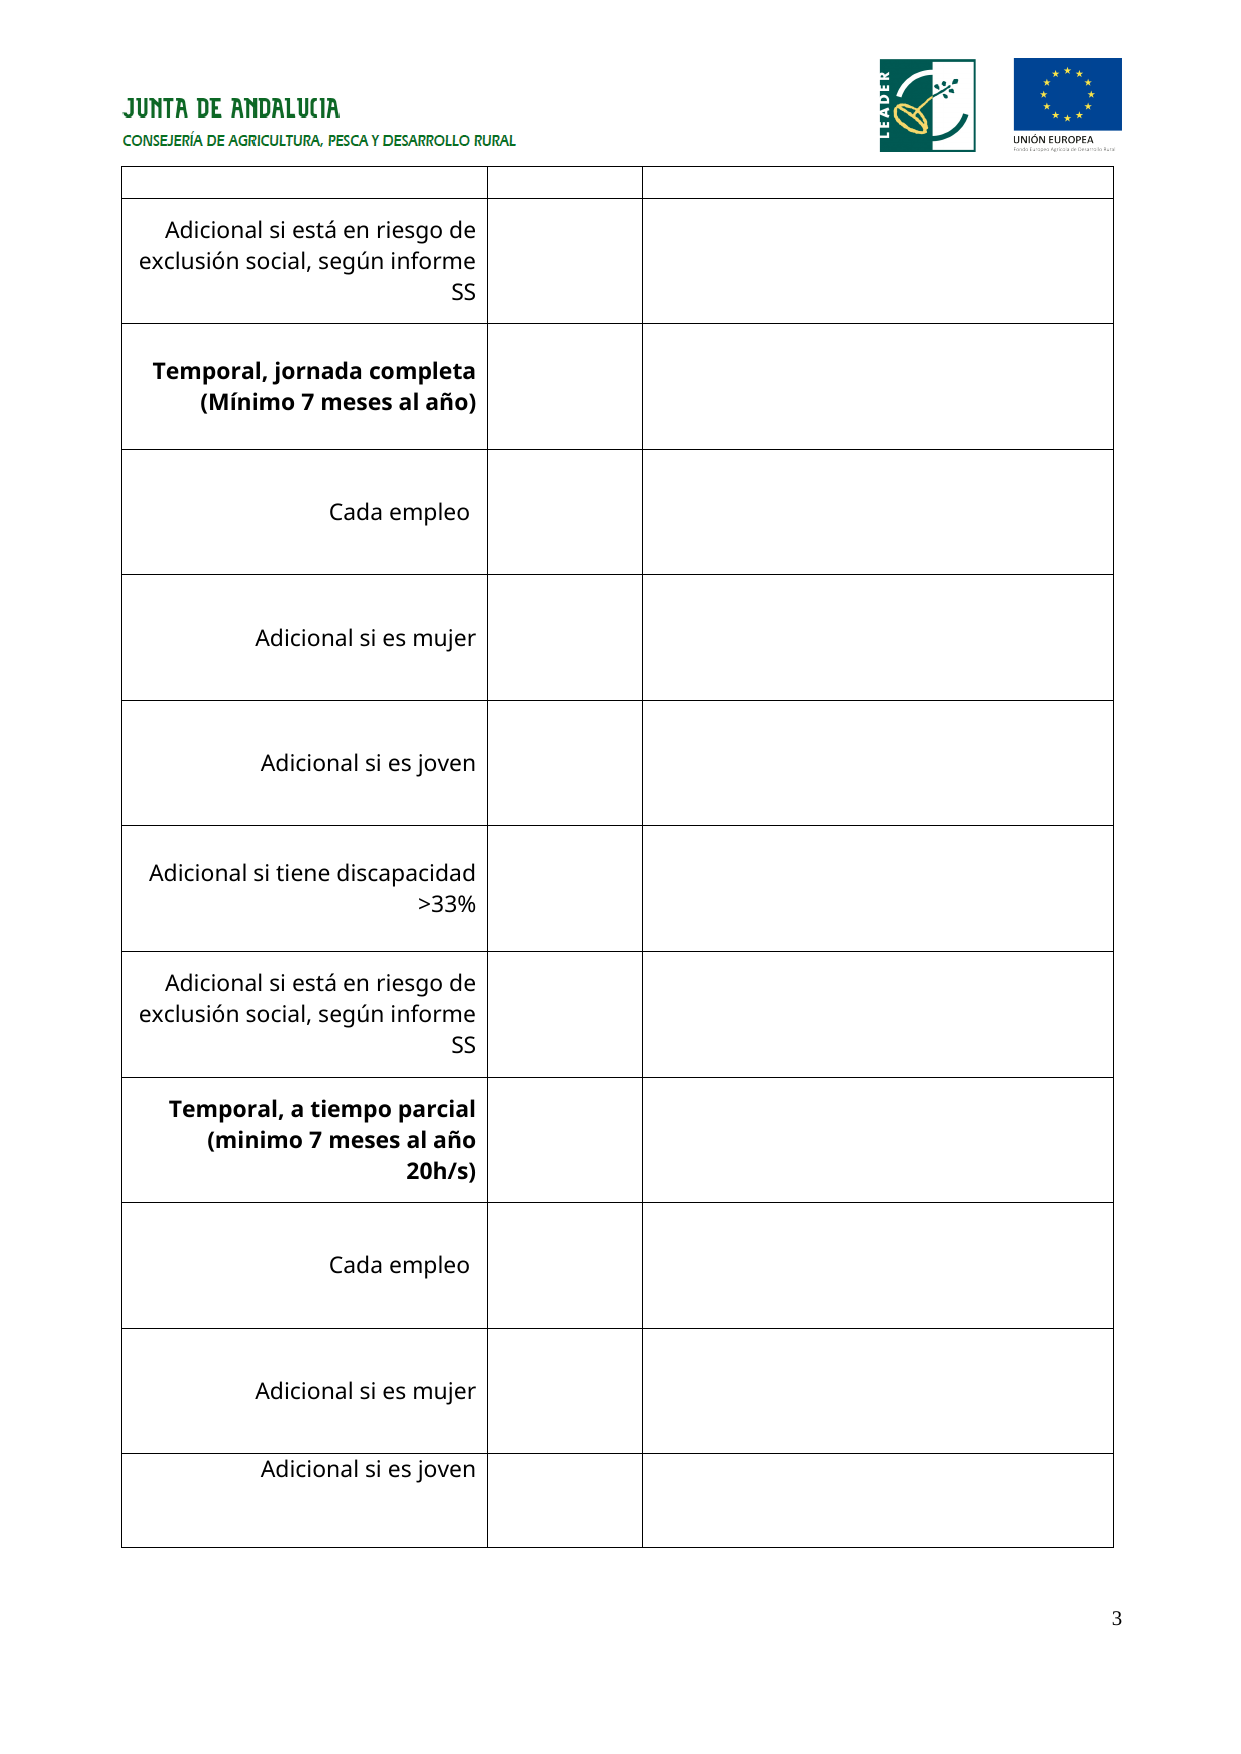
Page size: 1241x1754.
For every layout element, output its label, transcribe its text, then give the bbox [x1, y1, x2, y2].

table_cell [643, 324, 1113, 449]
picture [122, 94, 521, 149]
table_cell [643, 450, 1113, 574]
table_cell [488, 324, 642, 449]
table_cell Adicional si es mujer [122, 575, 487, 700]
table_cell [643, 199, 1113, 323]
table_cell Adicional si es joven [122, 701, 487, 825]
table_cell [643, 1203, 1113, 1327]
table_cell [488, 1454, 642, 1547]
table_cell [488, 1203, 642, 1327]
table_cell [488, 575, 642, 700]
table_cell [488, 826, 642, 951]
table_cell Adicional si tiene discapacidad >33% [122, 826, 487, 951]
table_cell Cada empleo [122, 1203, 487, 1327]
table_cell [488, 450, 642, 574]
table_cell [643, 575, 1113, 700]
table_cell [488, 199, 642, 323]
table_cell [643, 952, 1113, 1076]
table_cell [488, 1329, 642, 1453]
table_cell [488, 1078, 642, 1202]
table_cell [488, 701, 642, 825]
table_cell [643, 1454, 1113, 1547]
table_cell Adicional si es joven [122, 1454, 487, 1547]
table_cell [488, 952, 642, 1076]
table_cell [643, 1329, 1113, 1453]
picture [1013, 58, 1122, 152]
table_cell [643, 701, 1113, 825]
table_cell [643, 1078, 1113, 1202]
table_cell Cada empleo [122, 450, 487, 574]
table_cell Temporal, jornada completa (Mínimo 7 meses al año) [122, 324, 487, 449]
table_cell Adicional si está en riesgo de exclusión social, según informe SS [122, 952, 487, 1076]
table_cell [643, 167, 1113, 198]
table_cell Adicional si es mujer [122, 1329, 487, 1453]
table_cell [643, 826, 1113, 951]
table_cell [488, 167, 642, 198]
table_cell [122, 167, 487, 198]
table_cell Temporal, a tiempo parcial (minimo 7 meses al año 20h/s) [122, 1078, 487, 1202]
table_cell Adicional si está en riesgo de exclusión social, según informe SS [122, 199, 487, 323]
